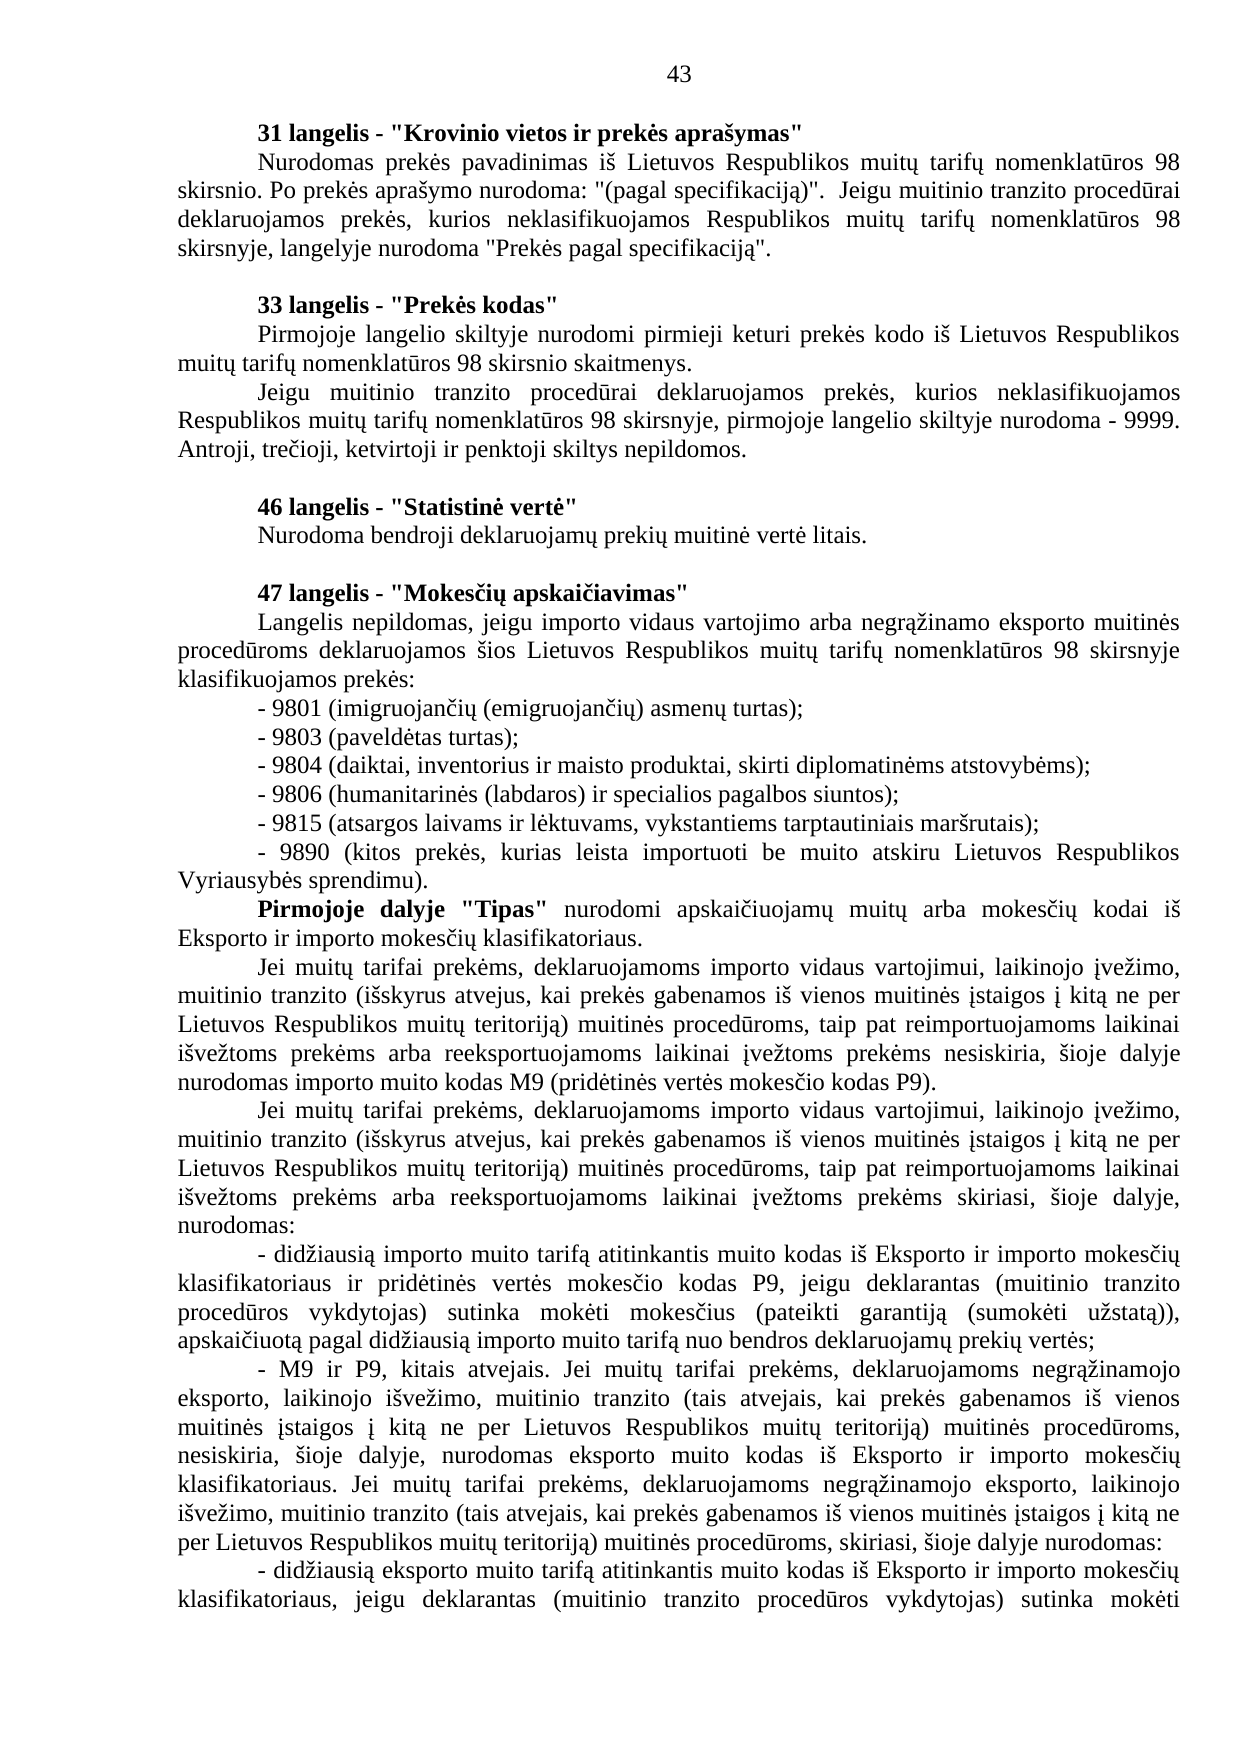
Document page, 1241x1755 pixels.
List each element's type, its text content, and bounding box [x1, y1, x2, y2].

text - 9806 (humanitarinės (labdaros) ir specialios pagalbos siuntos); [177, 779, 1181, 808]
text Nurodomas prekės pavadinimas iš Lietuvos Respublikos muitų tarifų nomenklatūros 98 skirsnio. Po prekės aprašymo nurodoma: "(pagal specifikaciją)". Jeigu muitinio tranzito procedūrai deklaruojamos prekės, kurios neklasifikuojamos Respublikos muitų tarifų nomenklatūros 98 skirsnyje, langelyje nurodoma "Prekės pagal specifikaciją". [177, 147, 1181, 262]
text Jeigu muitinio tranzito procedūrai deklaruojamos prekės, kurios neklasifikuojamos Respublikos muitų tarifų nomenklatūros 98 skirsnyje, pirmojoje langelio skiltyje nurodoma - 9999. Antroji, trečioji, ketvirtoji ir penktoji skiltys nepildomos. [177, 377, 1181, 463]
text - M9 ir P9, kitais atvejais. Jei muitų tarifai prekėms, deklaruojamoms negrąžinamojo eksporto, laikinojo išvežimo, muitinio tranzito (tais atvejais, kai prekės gabenamos iš vienos muitinės įstaigos į kitą ne per Lietuvos Respublikos muitų teritoriją) muitinės procedūroms, nesiskiria, šioje dalyje, nurodomas eksporto muito kodas iš Eksporto ir importo mokesčių klasifikatoriaus. Jei muitų tarifai prekėms, deklaruojamoms negrąžinamojo eksporto, laikinojo išvežimo, muitinio tranzito (tais atvejais, kai prekės gabenamos iš vienos muitinės įstaigos į kitą ne per Lietuvos Respublikos muitų teritoriją) muitinės procedūroms, skiriasi, šioje dalyje nurodomas: [177, 1354, 1181, 1556]
text - 9804 (daiktai, inventorius ir maisto produktai, skirti diplomatinėms atstovybėms); [177, 751, 1181, 779]
text Pirmojoje dalyje "Tipas" nurodomi apskaičiuojamų muitų arba mokesčių kodai iš Eksporto ir importo mokesčių klasifikatoriaus. [177, 894, 1181, 952]
text Langelis nepildomas, jeigu importo vidaus vartojimo arba negrąžinamo eksporto muitinės procedūroms deklaruojamos šios Lietuvos Respublikos muitų tarifų nomenklatūros 98 skirsnyje klasifikuojamos prekės: [177, 607, 1181, 693]
text 47 langelis - "Mokesčių apskaičiavimas" [177, 578, 1181, 607]
text - 9890 (kitos prekės, kurias leista importuoti be muito atskiru Lietuvos Respublikos Vyriausybės sprendimu). [177, 837, 1181, 894]
text 33 langelis - "Prekės kodas" [177, 291, 1181, 319]
text 46 langelis - "Statistinė vertė" [177, 492, 1181, 521]
text Jei muitų tarifai prekėms, deklaruojamoms importo vidaus vartojimui, laikinojo įvežimo, muitinio tranzito (išskyrus atvejus, kai prekės gabenamos iš vienos muitinės įstaigos į kitą ne per Lietuvos Respublikos muitų teritoriją) muitinės procedūroms, taip pat reimportuojamoms laikinai išvežtoms prekėms arba reeksportuojamoms laikinai įvežtoms prekėms nesiskiria, šioje dalyje nurodomas importo muito kodas M9 (pridėtinės vertės mokesčio kodas P9). [177, 952, 1181, 1096]
text - 9803 (paveldėtas turtas); [177, 722, 1181, 751]
text Nurodoma bendroji deklaruojamų prekių muitinė vertė litais. [177, 521, 1181, 549]
text Jei muitų tarifai prekėms, deklaruojamoms importo vidaus vartojimui, laikinojo įvežimo, muitinio tranzito (išskyrus atvejus, kai prekės gabenamos iš vienos muitinės įstaigos į kitą ne per Lietuvos Respublikos muitų teritoriją) muitinės procedūroms, taip pat reimportuojamoms laikinai išvežtoms prekėms arba reeksportuojamoms laikinai įvežtoms prekėms skiriasi, šioje dalyje, nurodomas: [177, 1096, 1181, 1239]
text - didžiausią importo muito tarifą atitinkantis muito kodas iš Eksporto ir importo mokesčių klasifikatoriaus ir pridėtinės vertės mokesčio kodas P9, jeigu deklarantas (muitinio tranzito procedūros vykdytojas) sutinka mokėti mokesčius (pateikti garantiją (sumokėti užstatą)), apskaičiuotą pagal didžiausią importo muito tarifą nuo bendros deklaruojamų prekių vertės; [177, 1239, 1181, 1354]
text - 9815 (atsargos laivams ir lėktuvams, vykstantiems tarptautiniais maršrutais); [177, 808, 1181, 837]
text 31 langelis - "Krovinio vietos ir prekės aprašymas" [177, 118, 1181, 147]
text Pirmojoje langelio skiltyje nurodomi pirmieji keturi prekės kodo iš Lietuvos Respublikos muitų tarifų nomenklatūros 98 skirsnio skaitmenys. [177, 319, 1181, 377]
text - didžiausią eksporto muito tarifą atitinkantis muito kodas iš Eksporto ir importo mokesčių klasifikatoriaus, jeigu deklarantas (muitinio tranzito procedūros vykdytojas) sutinka mokėti [177, 1556, 1181, 1613]
text - 9801 (imigruojančių (emigruojančių) asmenų turtas); [177, 693, 1181, 722]
